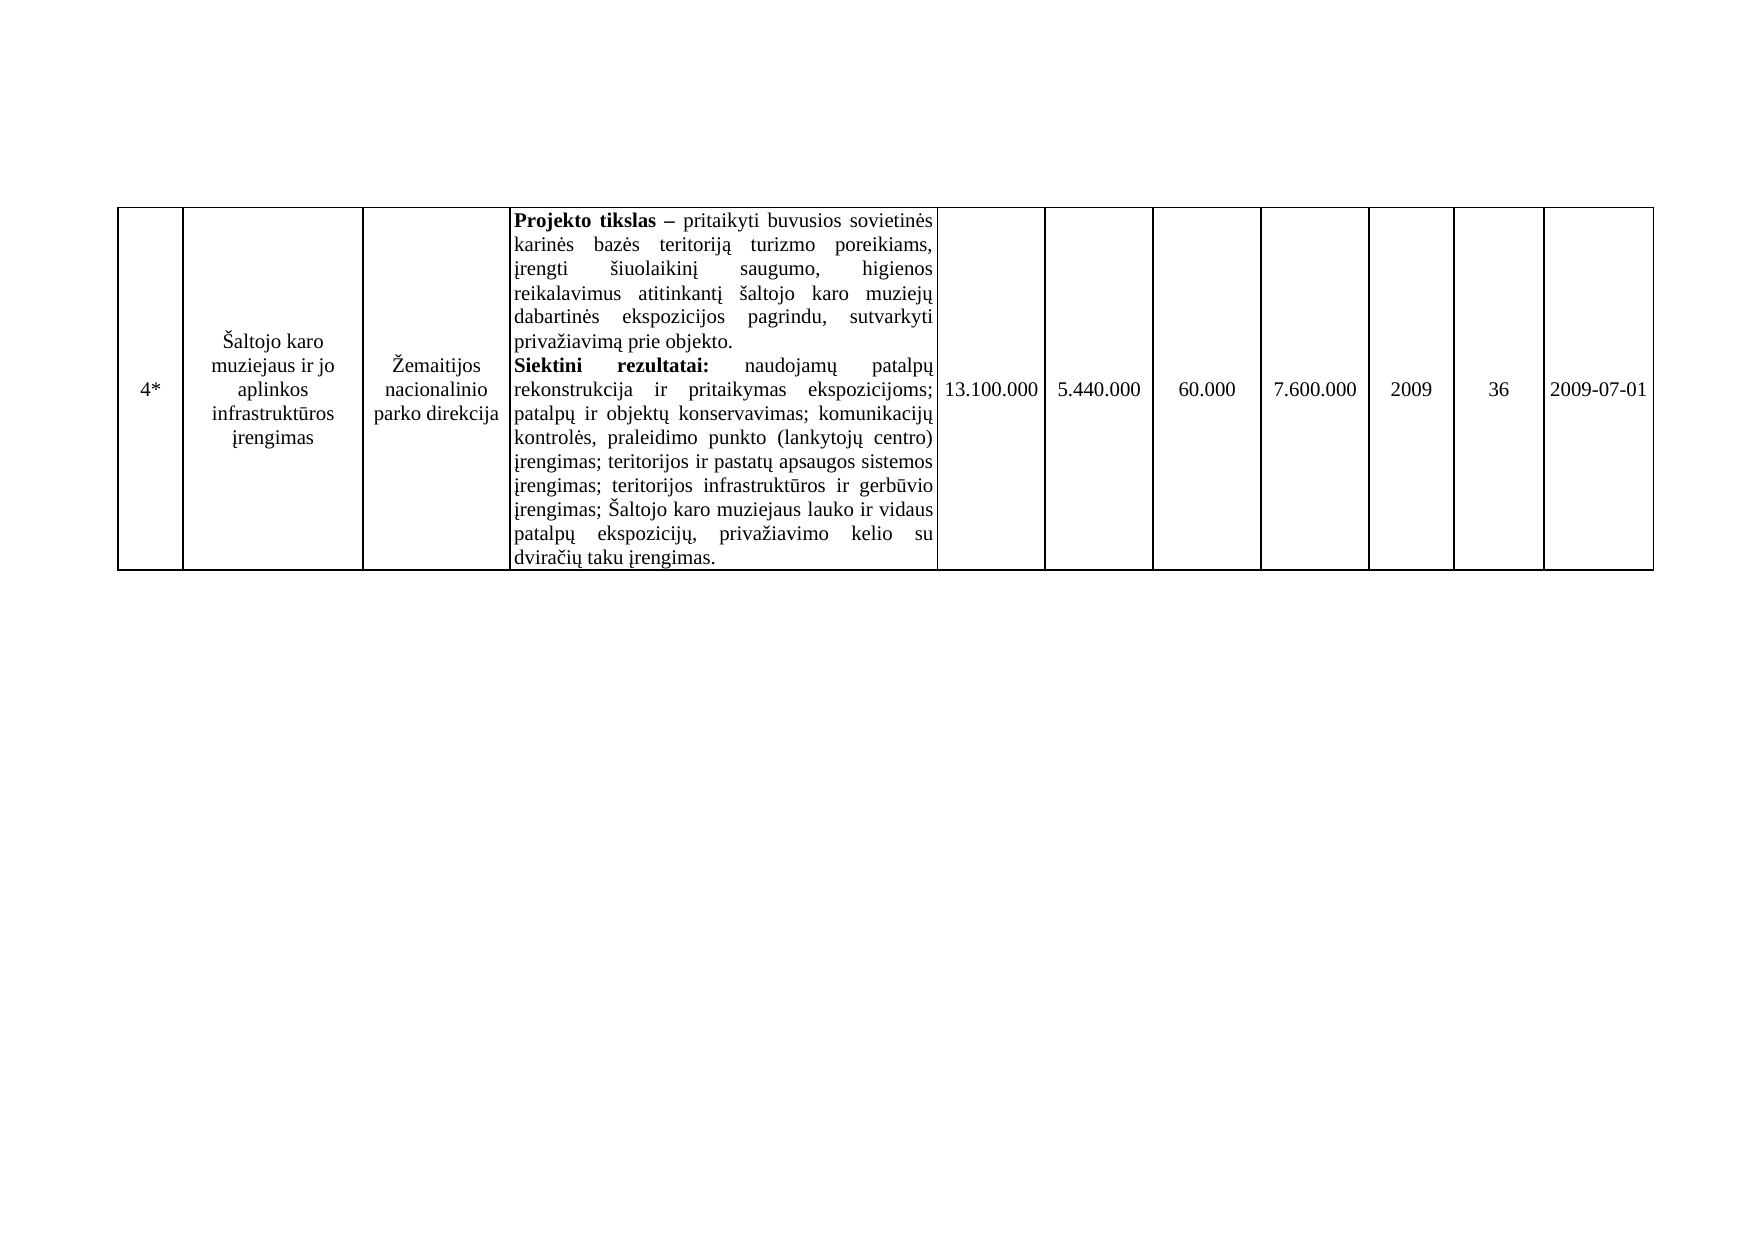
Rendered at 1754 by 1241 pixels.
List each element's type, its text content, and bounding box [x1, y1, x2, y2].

table_cell 60.000 [1154, 208, 1260, 569]
table_cell 7.600.000 [1262, 208, 1368, 569]
table_cell Projekto tikslas – pritaikyti buvusios sovietinės karinės bazės teritoriją turizmo poreikiams, įrengti šiuolaikinį saugumo, higienos reikalavimus atitinkantį šaltojo karo muziejų dabartinės ekspozicijos pagrindu, sutvarkyti privažiavimą prie objekto. Siektini rezultatai: naudojamų patalpų rekonstrukcija ir pritaikymas ekspozicijoms; patalpų ir objektų konservavimas; komunikacijų kontrolės, praleidimo punkto (lankytojų centro) įrengimas; teritorijos ir pastatų apsaugos sistemos įrengimas; teritorijos infrastruktūros ir gerbūvio įrengimas; Šaltojo karo muziejaus lauko ir vidaus patalpų ekspozicijų, privažiavimo kelio su dviračių taku įrengimas. [511, 208, 937, 569]
table_cell 4* [119, 208, 182, 569]
table_cell Žemaitijos nacionalinio parko direkcija [364, 208, 509, 569]
table_cell 2009-07-01 [1545, 208, 1653, 569]
table_cell 36 [1455, 208, 1543, 569]
table_cell 2009 [1370, 208, 1453, 569]
table_cell 13.100.000 [938, 208, 1044, 569]
table_cell 5.440.000 [1046, 208, 1152, 569]
table_cell Šaltojo karo muziejaus ir jo aplinkos infrastruktūros įrengimas [184, 208, 362, 569]
